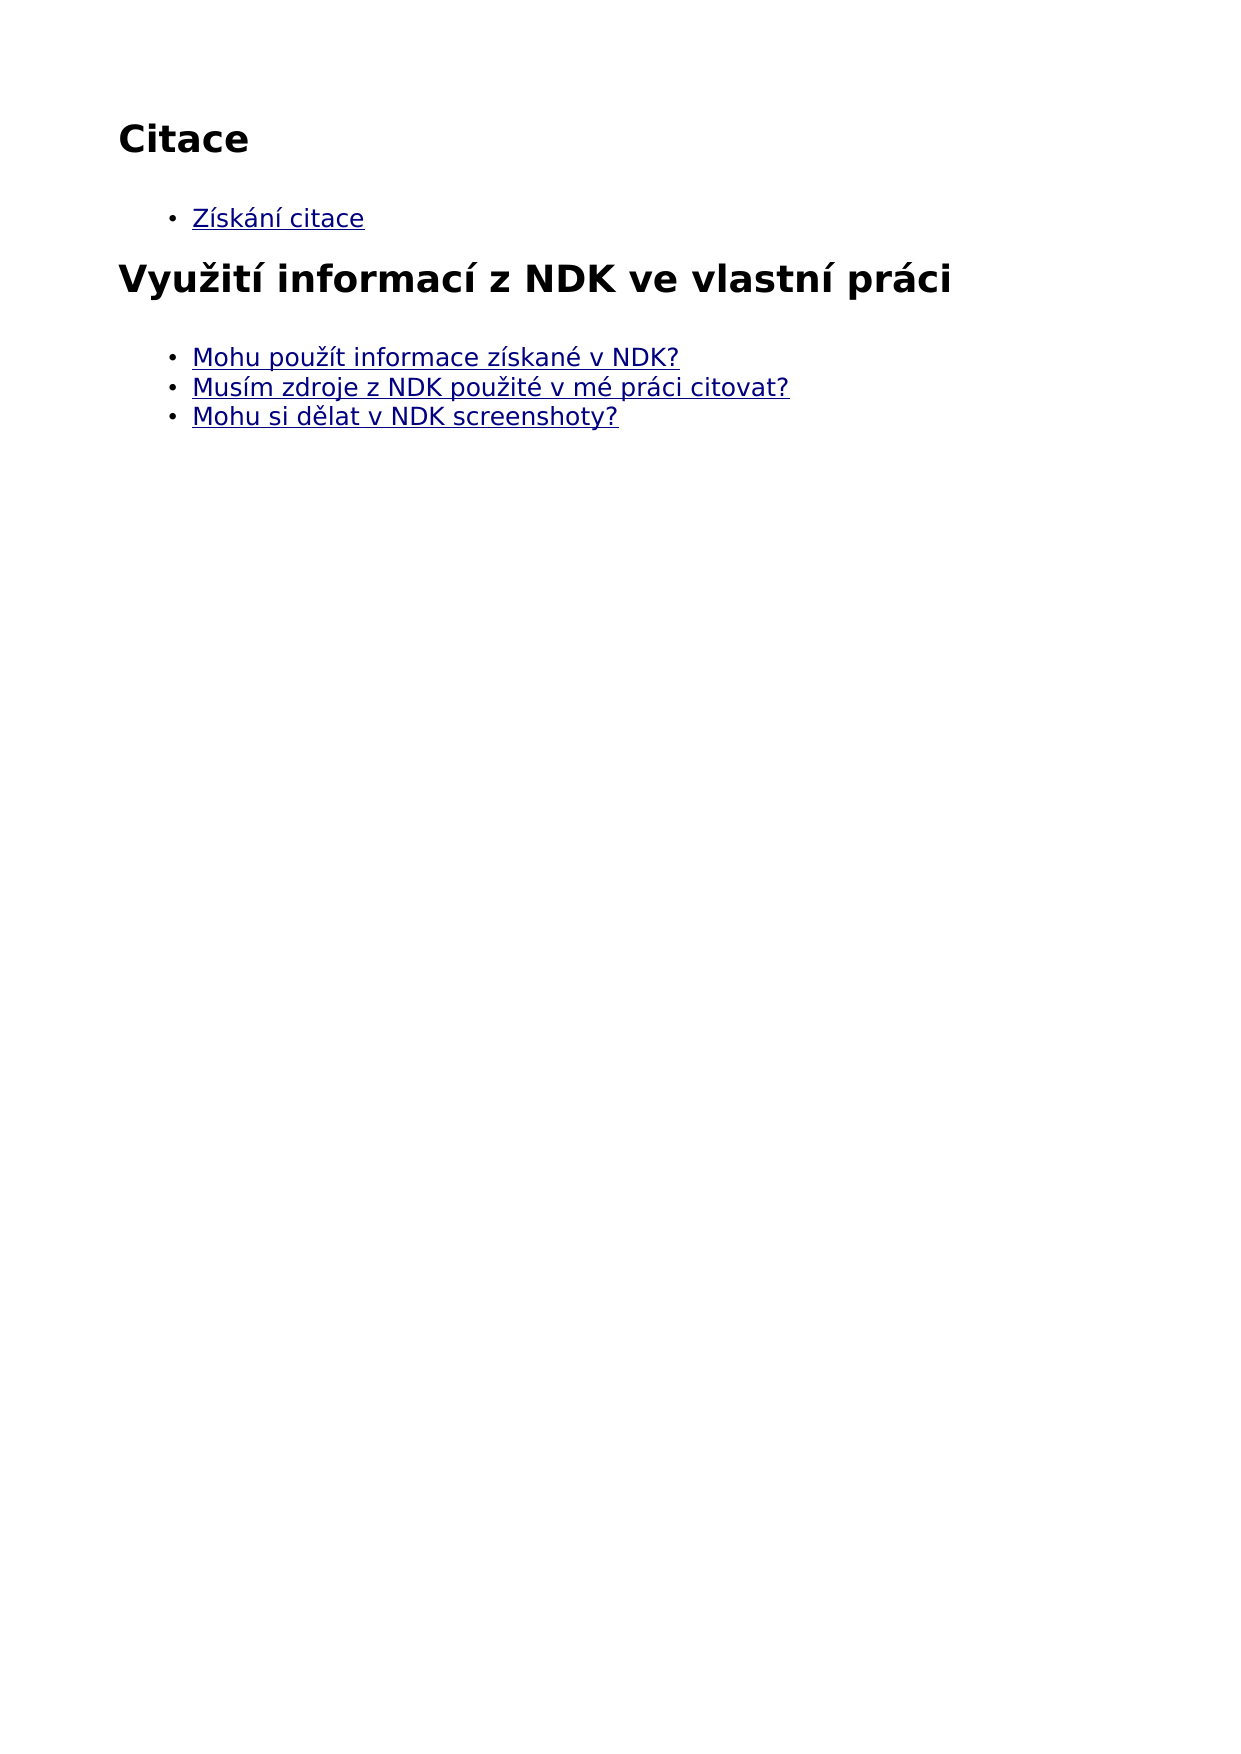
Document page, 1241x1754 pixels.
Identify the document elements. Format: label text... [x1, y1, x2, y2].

list Mohu použít informace získané v NDK? [177, 343, 1122, 373]
subtitle Citace [118, 118, 1122, 162]
list Mohu si dělat v NDK screenshoty? [177, 402, 1122, 431]
subtitle Využití informací z NDK ve vlastní práci [118, 258, 1122, 302]
list Získání citace [177, 204, 1122, 233]
list Musím zdroje z NDK použité v mé práci citovat? [177, 373, 1122, 402]
